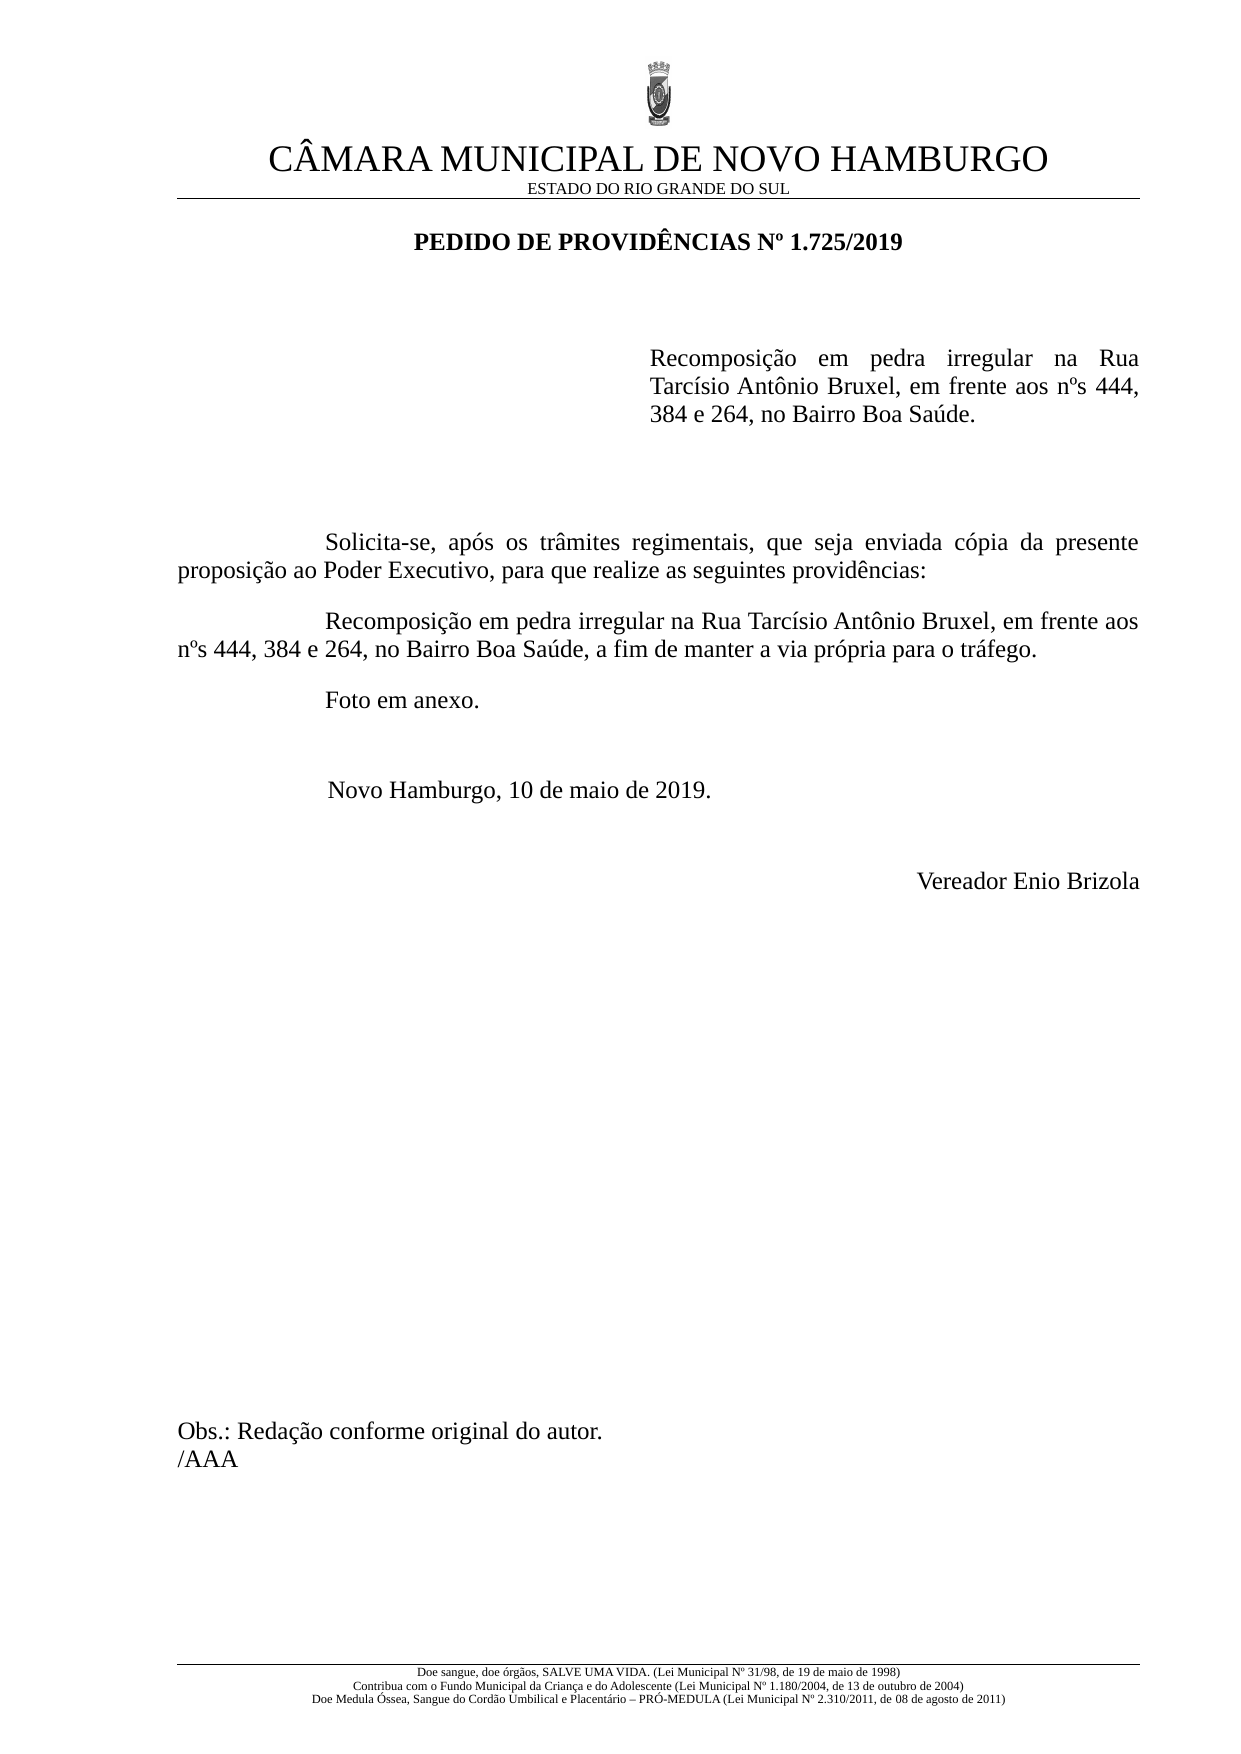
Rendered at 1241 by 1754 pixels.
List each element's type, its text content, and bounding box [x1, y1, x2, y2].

text Recomposição em pedra irregular na Rua Tarcísio Antônio Bruxel, em frente aos nºs 444, 384 e 264, no Bairro Boa Saúde. [649, 344, 1140, 428]
text Vereador Enio Brizola [177, 867, 1140, 895]
text Foto em anexo. [177, 686, 1140, 714]
text Solicita-se, após os trâmites regimentais, que seja enviada cópia da presente proposição ao Poder Executivo, para que realize as seguintes providências: [177, 528, 1140, 583]
text Novo Hamburgo, 10 de maio de 2019. [177, 777, 1140, 804]
text Recomposição em pedra irregular na Rua Tarcísio Antônio Bruxel, em frente aos nºs 444, 384 e 264, no Bairro Boa Saúde, a fim de manter a via própria para o tráfego. [177, 607, 1140, 662]
text /AAA [177, 1445, 1140, 1473]
text PEDIDO DE PROVIDÊNCIAS Nº 1.725/2019 [177, 228, 1140, 256]
text Obs.: Redação conforme original do autor. [177, 1417, 1140, 1445]
